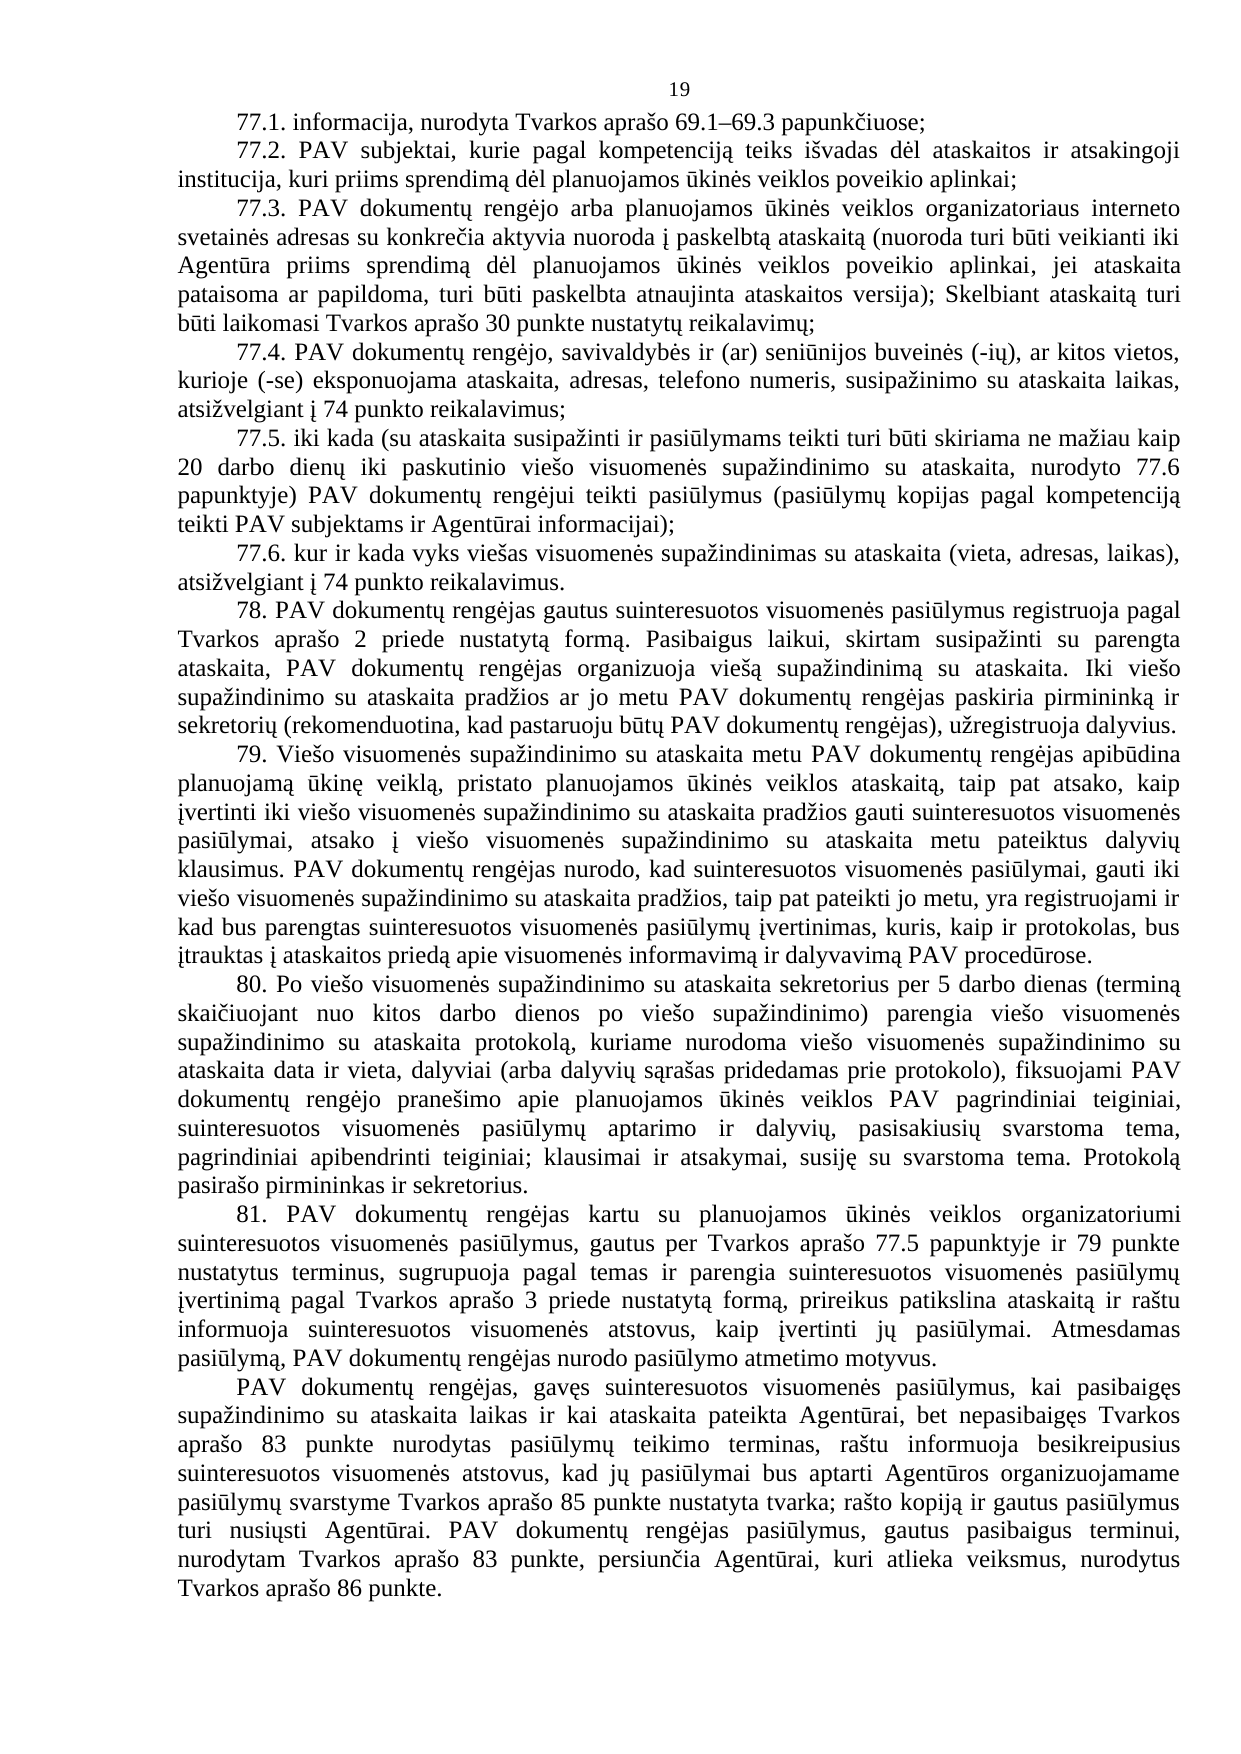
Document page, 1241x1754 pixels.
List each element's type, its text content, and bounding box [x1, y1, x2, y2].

text 77.1. informacija, nurodyta Tvarkos aprašo 69.1–69.3 papunkčiuose; [177, 107, 1181, 136]
text 77.6. kur ir kada vyks viešas visuomenės supažindinimas su ataskaita (vieta, adresas, laikas), atsižvelgiant į 74 punkto reikalavimus. [177, 538, 1181, 596]
text 80. Po viešo visuomenės supažindinimo su ataskaita sekretorius per 5 darbo dienas (terminą skaičiuojant nuo kitos darbo dienos po viešo supažindinimo) parengia viešo visuomenės supažindinimo su ataskaita protokolą, kuriame nurodoma viešo visuomenės supažindinimo su ataskaita data ir vieta, dalyviai (arba dalyvių sąrašas pridedamas prie protokolo), fiksuojami PAV dokumentų rengėjo pranešimo apie planuojamos ūkinės veiklos PAV pagrindiniai teiginiai, suinteresuotos visuomenės pasiūlymų aptarimo ir dalyvių, pasisakiusių svarstoma tema, pagrindiniai apibendrinti teiginiai; klausimai ir atsakymai, susiję su svarstoma tema. Protokolą pasirašo pirmininkas ir sekretorius. [177, 969, 1181, 1199]
text PAV dokumentų rengėjas, gavęs suinteresuotos visuomenės pasiūlymus, kai pasibaigęs supažindinimo su ataskaita laikas ir kai ataskaita pateikta Agentūrai, bet nepasibaigęs Tvarkos aprašo 83 punkte nurodytas pasiūlymų teikimo terminas, raštu informuoja besikreipusius suinteresuotos visuomenės atstovus, kad jų pasiūlymai bus aptarti Agentūros organizuojamame pasiūlymų svarstyme Tvarkos aprašo 85 punkte nustatyta tvarka; rašto kopiją ir gautus pasiūlymus turi nusiųsti Agentūrai. PAV dokumentų rengėjas pasiūlymus, gautus pasibaigus terminui, nurodytam Tvarkos aprašo 83 punkte, persiunčia Agentūrai, kuri atlieka veiksmus, nurodytus Tvarkos aprašo 86 punkte. [177, 1372, 1181, 1602]
text 81. PAV dokumentų rengėjas kartu su planuojamos ūkinės veiklos organizatoriumi suinteresuotos visuomenės pasiūlymus, gautus per Tvarkos aprašo 77.5 papunktyje ir 79 punkte nustatytus terminus, sugrupuoja pagal temas ir parengia suinteresuotos visuomenės pasiūlymų įvertinimą pagal Tvarkos aprašo 3 priede nustatytą formą, prireikus patikslina ataskaitą ir raštu informuoja suinteresuotos visuomenės atstovus, kaip įvertinti jų pasiūlymai. Atmesdamas pasiūlymą, PAV dokumentų rengėjas nurodo pasiūlymo atmetimo motyvus. [177, 1199, 1181, 1372]
text 78. PAV dokumentų rengėjas gautus suinteresuotos visuomenės pasiūlymus registruoja pagal Tvarkos aprašo 2 priede nustatytą formą. Pasibaigus laikui, skirtam susipažinti su parengta ataskaita, PAV dokumentų rengėjas organizuoja viešą supažindinimą su ataskaita. Iki viešo supažindinimo su ataskaita pradžios ar jo metu PAV dokumentų rengėjas paskiria pirmininką ir sekretorių (rekomenduotina, kad pastaruoju būtų PAV dokumentų rengėjas), užregistruoja dalyvius. [177, 596, 1181, 739]
text 77.2. PAV subjektai, kurie pagal kompetenciją teiks išvadas dėl ataskaitos ir atsakingoji institucija, kuri priims sprendimą dėl planuojamos ūkinės veiklos poveikio aplinkai; [177, 136, 1181, 193]
text 77.5. iki kada (su ataskaita susipažinti ir pasiūlymams teikti turi būti skiriama ne mažiau kaip 20 darbo dienų iki paskutinio viešo visuomenės supažindinimo su ataskaita, nurodyto 77.6 papunktyje) PAV dokumentų rengėjui teikti pasiūlymus (pasiūlymų kopijas pagal kompetenciją teikti PAV subjektams ir Agentūrai informacijai); [177, 423, 1181, 538]
text 77.4. PAV dokumentų rengėjo, savivaldybės ir (ar) seniūnijos buveinės (-ių), ar kitos vietos, kurioje (-se) eksponuojama ataskaita, adresas, telefono numeris, susipažinimo su ataskaita laikas, atsižvelgiant į 74 punkto reikalavimus; [177, 337, 1181, 423]
text 79. Viešo visuomenės supažindinimo su ataskaita metu PAV dokumentų rengėjas apibūdina planuojamą ūkinę veiklą, pristato planuojamos ūkinės veiklos ataskaitą, taip pat atsako, kaip įvertinti iki viešo visuomenės supažindinimo su ataskaita pradžios gauti suinteresuotos visuomenės pasiūlymai, atsako į viešo visuomenės supažindinimo su ataskaita metu pateiktus dalyvių klausimus. PAV dokumentų rengėjas nurodo, kad suinteresuotos visuomenės pasiūlymai, gauti iki viešo visuomenės supažindinimo su ataskaita pradžios, taip pat pateikti jo metu, yra registruojami ir kad bus parengtas suinteresuotos visuomenės pasiūlymų įvertinimas, kuris, kaip ir protokolas, bus įtrauktas į ataskaitos priedą apie visuomenės informavimą ir dalyvavimą PAV procedūrose. [177, 739, 1181, 969]
text 77.3. PAV dokumentų rengėjo arba planuojamos ūkinės veiklos organizatoriaus interneto svetainės adresas su konkrečia aktyvia nuoroda į paskelbtą ataskaitą (nuoroda turi būti veikianti iki Agentūra priims sprendimą dėl planuojamos ūkinės veiklos poveikio aplinkai, jei ataskaita pataisoma ar papildoma, turi būti paskelbta atnaujinta ataskaitos versija); Skelbiant ataskaitą turi būti laikomasi Tvarkos aprašo 30 punkte nustatytų reikalavimų; [177, 193, 1181, 337]
